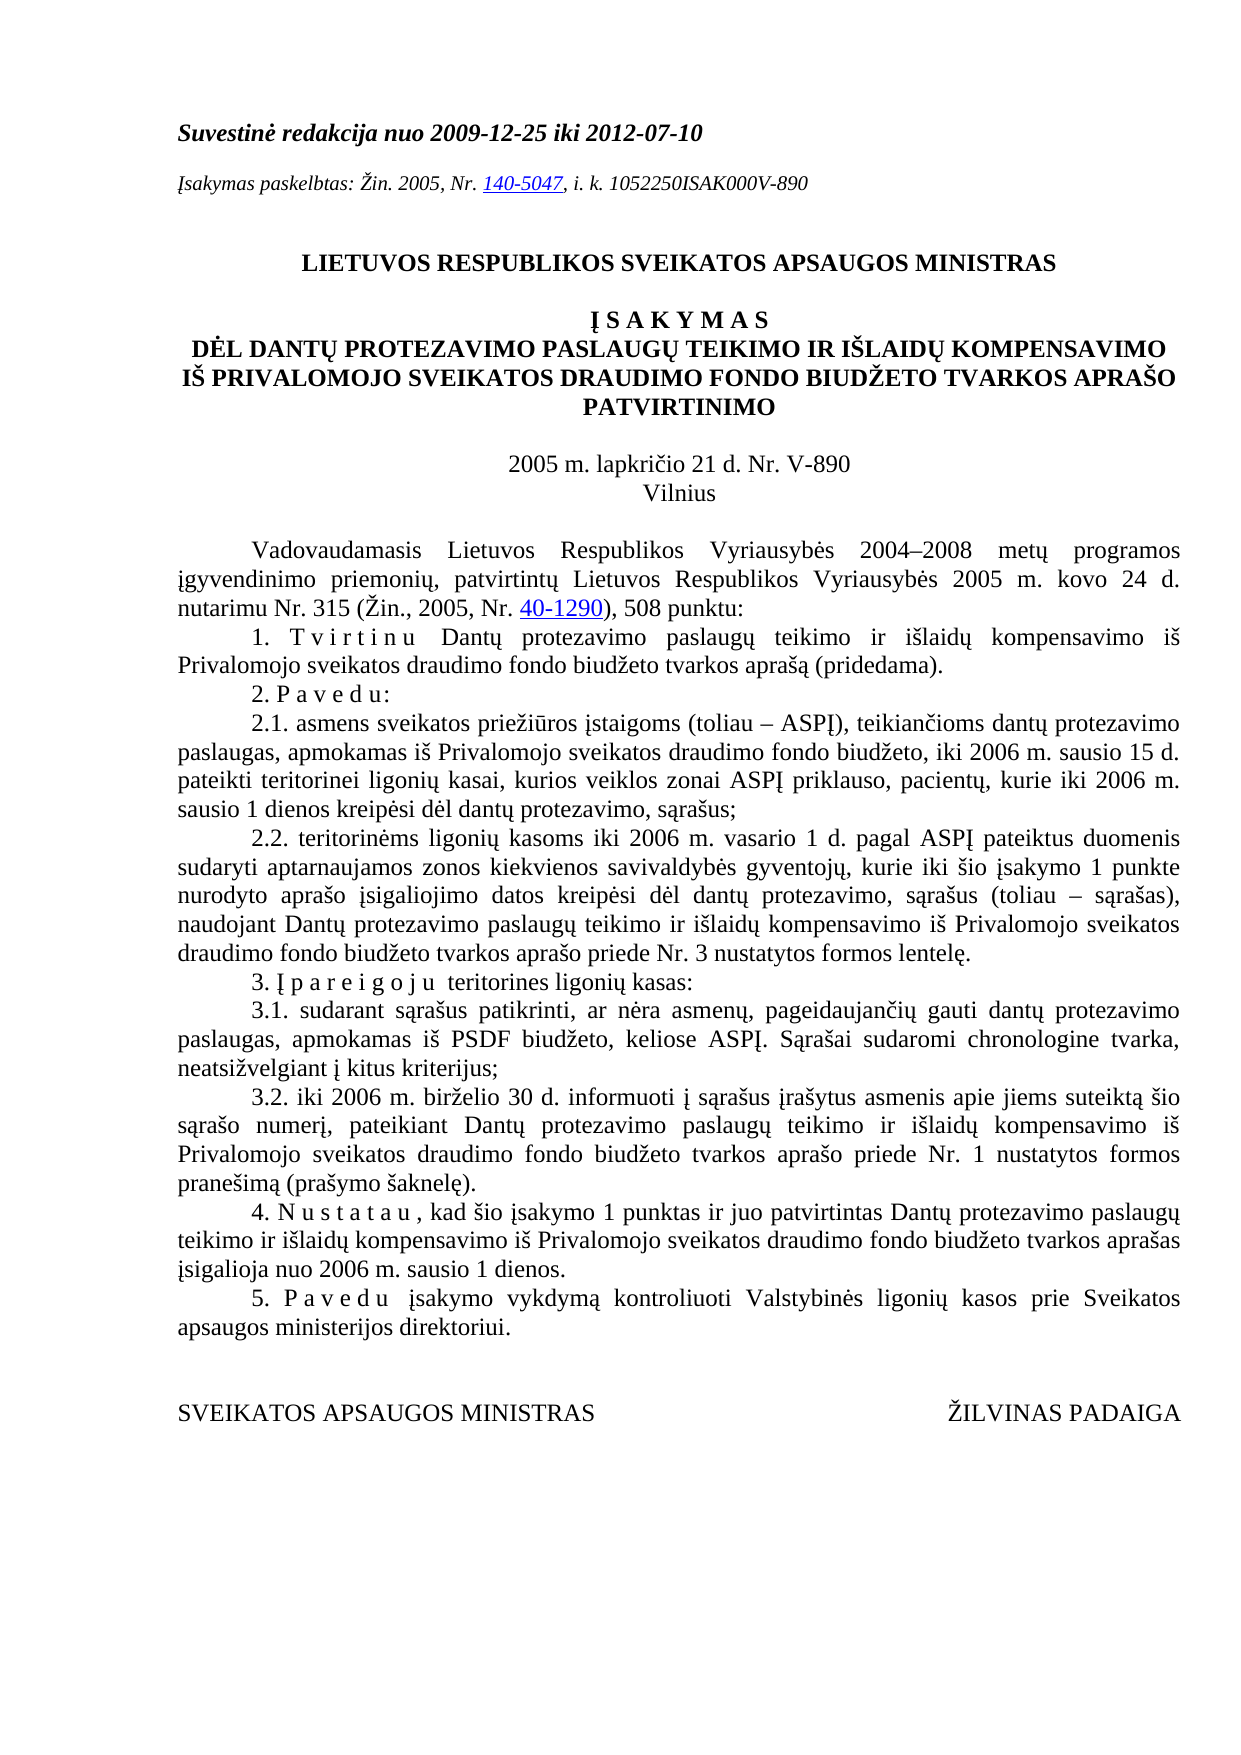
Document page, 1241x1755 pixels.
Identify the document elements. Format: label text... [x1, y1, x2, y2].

text Įsakymas paskelbtas: Žin. 2005, Nr. 140-5047, i. k. 1052250ISAK000V-890 [177, 171, 1181, 195]
text SVEIKATOS APSAUGOS MINISTRAS ŽILVINAS PADAIGA [177, 1398, 1181, 1427]
text DĖL DANTŲ PROTEZAVIMO PASLAUGŲ TEIKIMO IR IŠLAIDŲ KOMPENSAVIMO IŠ PRIVALOMOJO SVEIKATOS DRAUDIMO FONDO BIUDŽETO TVARKOS APRAŠO PATVIRTINIMO [177, 334, 1181, 420]
text LIETUVOS RESPUBLIKOS SVEIKATOS APSAUGOS MINISTRAS [177, 248, 1181, 277]
text 4. Nustatau, kad šio įsakymo 1 punktas ir juo patvirtintas Dantų protezavimo paslaugų teikimo ir išlaidų kompensavimo iš Privalomojo sveikatos draudimo fondo biudžeto tvarkos aprašas įsigalioja nuo 2006 m. sausio 1 dienos. [177, 1197, 1181, 1283]
text 3.2. iki 2006 m. birželio 30 d. informuoti į sąrašus įrašytus asmenis apie jiems suteiktą šio sąrašo numerį, pateikiant Dantų protezavimo paslaugų teikimo ir išlaidų kompensavimo iš Privalomojo sveikatos draudimo fondo biudžeto tvarkos aprašo priede Nr. 1 nustatytos formos pranešimą (prašymo šaknelę). [177, 1082, 1181, 1197]
text Į S A K Y M A S [177, 305, 1181, 334]
text 2.1. asmens sveikatos priežiūros įstaigoms (toliau – ASPĮ), teikiančioms dantų protezavimo paslaugas, apmokamas iš Privalomojo sveikatos draudimo fondo biudžeto, iki 2006 m. sausio 15 d. pateikti teritorinei ligonių kasai, kurios veiklos zonai ASPĮ priklauso, pacientų, kurie iki 2006 m. sausio 1 dienos kreipėsi dėl dantų protezavimo, sąrašus; [177, 708, 1181, 823]
text 3.1. sudarant sąrašus patikrinti, ar nėra asmenų, pageidaujančių gauti dantų protezavimo paslaugas, apmokamas iš PSDF biudžeto, keliose ASPĮ. Sąrašai sudaromi chronologine tvarka, neatsižvelgiant į kitus kriterijus; [177, 995, 1181, 1082]
text 1. Tvirtinu Dantų protezavimo paslaugų teikimo ir išlaidų kompensavimo iš Privalomojo sveikatos draudimo fondo biudžeto tvarkos aprašą (pridedama). [177, 622, 1181, 679]
text 2. Pavedu: [177, 679, 1181, 708]
text Vadovaudamasis Lietuvos Respublikos Vyriausybės 2004–2008 metų programos įgyvendinimo priemonių, patvirtintų Lietuvos Respublikos Vyriausybės 2005 m. kovo 24 d. nutarimu Nr. 315 (Žin., 2005, Nr. 40-1290), 508 punktu: [177, 535, 1181, 622]
text 3. Įpareigoju teritorines ligonių kasas: [177, 967, 1181, 995]
text 2005 m. lapkričio 21 d. Nr. V-890 [177, 449, 1181, 478]
text 5. Pavedu įsakymo vykdymą kontroliuoti Valstybinės ligonių kasos prie Sveikatos apsaugos ministerijos direktoriui. [177, 1283, 1181, 1340]
text Suvestinė redakcija nuo 2009-12-25 iki 2012-07-10 [177, 118, 1181, 147]
text Vilnius [177, 478, 1181, 507]
text 2.2. teritorinėms ligonių kasoms iki 2006 m. vasario 1 d. pagal ASPĮ pateiktus duomenis sudaryti aptarnaujamos zonos kiekvienos savivaldybės gyventojų, kurie iki šio įsakymo 1 punkte nurodyto aprašo įsigaliojimo datos kreipėsi dėl dantų protezavimo, sąrašus (toliau – sąrašas), naudojant Dantų protezavimo paslaugų teikimo ir išlaidų kompensavimo iš Privalomojo sveikatos draudimo fondo biudžeto tvarkos aprašo priede Nr. 3 nustatytos formos lentelę. [177, 823, 1181, 967]
